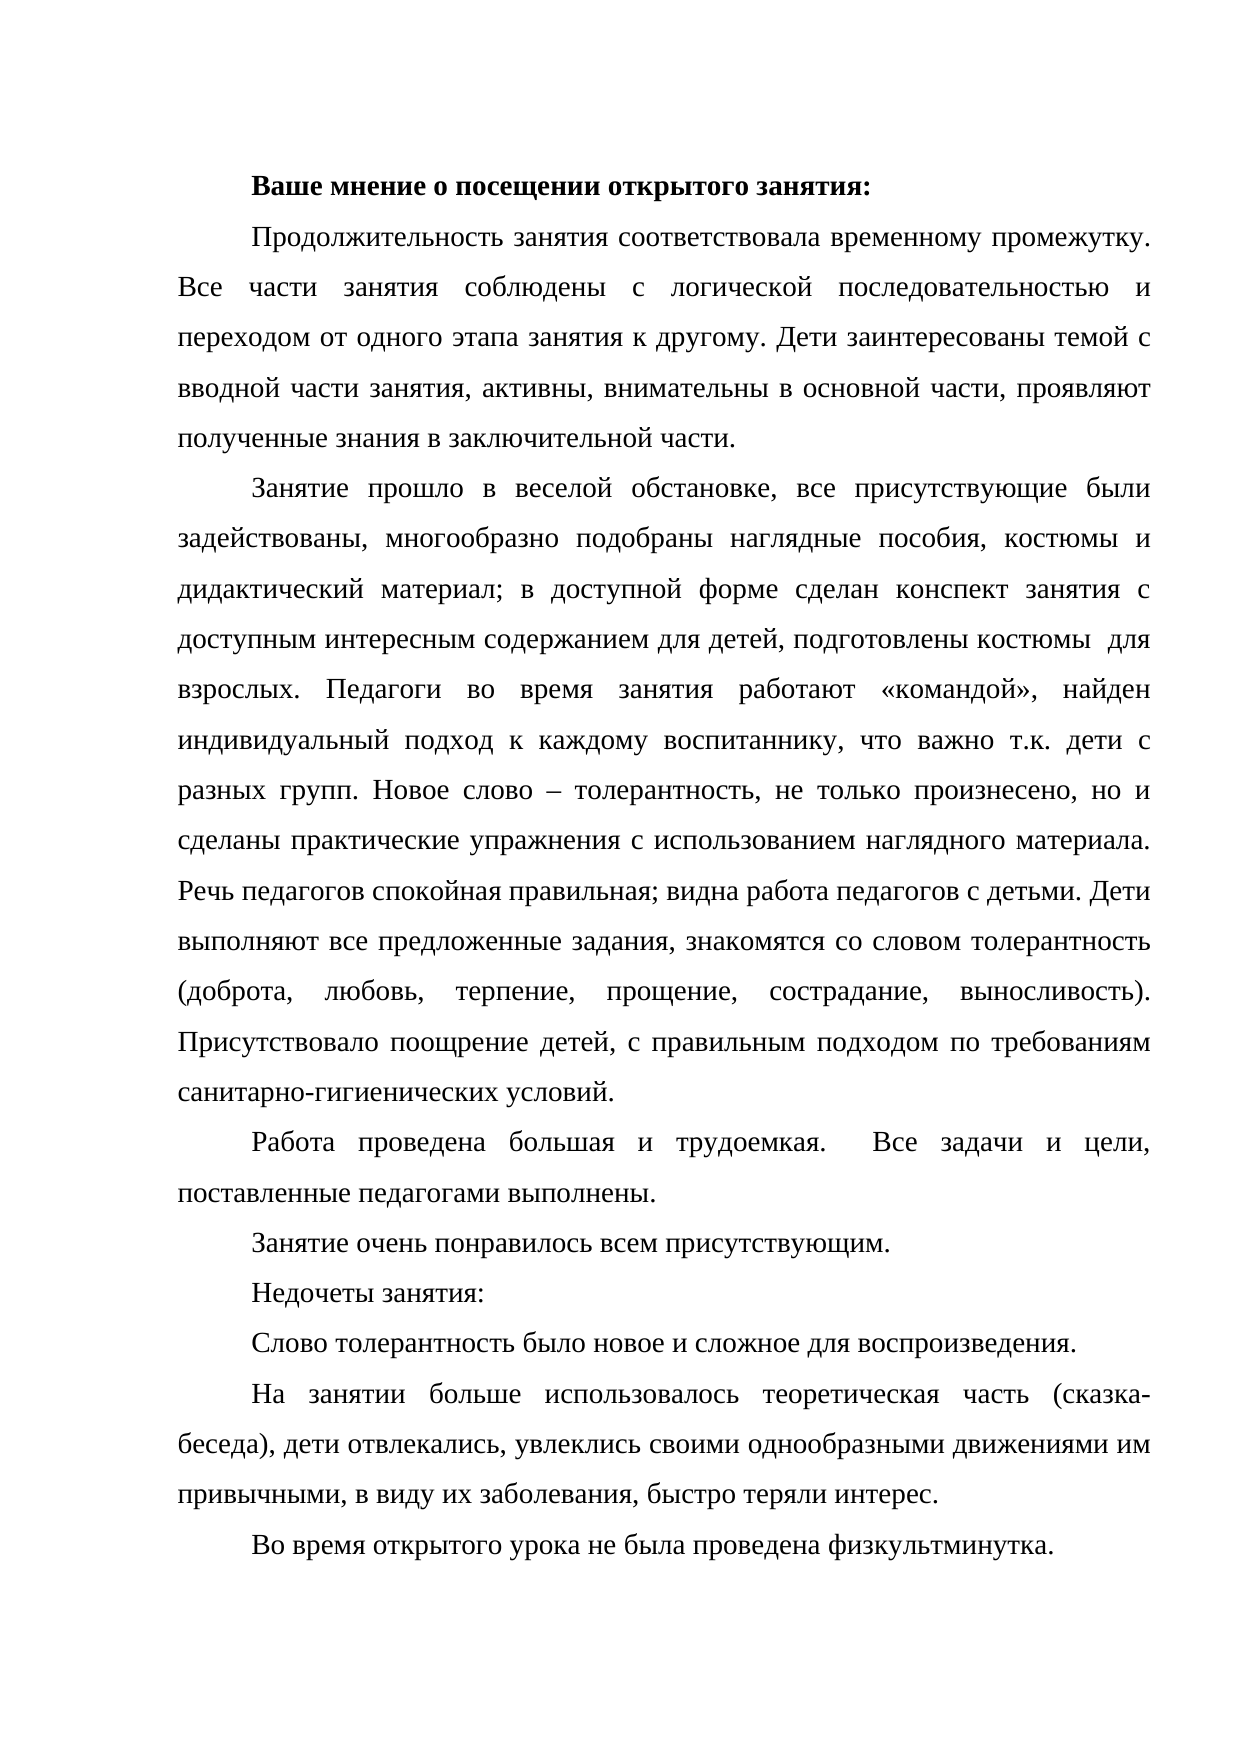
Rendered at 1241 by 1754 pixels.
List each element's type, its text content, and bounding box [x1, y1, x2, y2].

text Занятие очень понравилось всем присутствующим. [177, 1225, 1152, 1258]
text На занятии больше использовалось теоретическая часть (сказка-беседа), дети отвлекались, увлеклись своими однообразными движениями им привычными, в виду их заболевания, быстро теряли интерес. [177, 1376, 1152, 1510]
text Слово толерантность было новое и сложное для воспроизведения. [177, 1326, 1152, 1359]
text Занятие прошло в веселой обстановке, все присутствующие были задействованы, многообразно подобраны наглядные пособия, костюмы и дидактический материал; в доступной форме сделан конспект занятия с доступным интересным содержанием для детей, подготовлены костюмы для взрослых. Педагоги во время занятия работают «командой», найден индивидуальный подход к каждому воспитаннику, что важно т.к. дети с разных групп. Новое слово – толерантность, не только произнесено, но и сделаны практические упражнения с использованием наглядного материала. Речь педагогов спокойная правильная; видна работа педагогов с детьми. Дети выполняют все предложенные задания, знакомятся со словом толерантность (доброта, любовь, терпение, прощение, сострадание, выносливость). Присутствовало поощрение детей, с правильным подходом по требованиям санитарно-гигиенических условий. [177, 470, 1152, 1108]
text Ваше мнение о посещении открытого занятия: [177, 168, 1152, 202]
text Работа проведена большая и трудоемкая. Все задачи и цели, поставленные педагогами выполнены. [177, 1124, 1152, 1208]
text Недочеты занятия: [177, 1275, 1152, 1309]
text Во время открытого урока не была проведена физкультминутка. [177, 1527, 1152, 1560]
text Продолжительность занятия соответствовала временному промежутку. Все части занятия соблюдены с логической последовательностью и переходом от одного этапа занятия к другому. Дети заинтересованы темой с вводной части занятия, активны, внимательны в основной части, проявляют полученные знания в заключительной части. [177, 219, 1152, 453]
